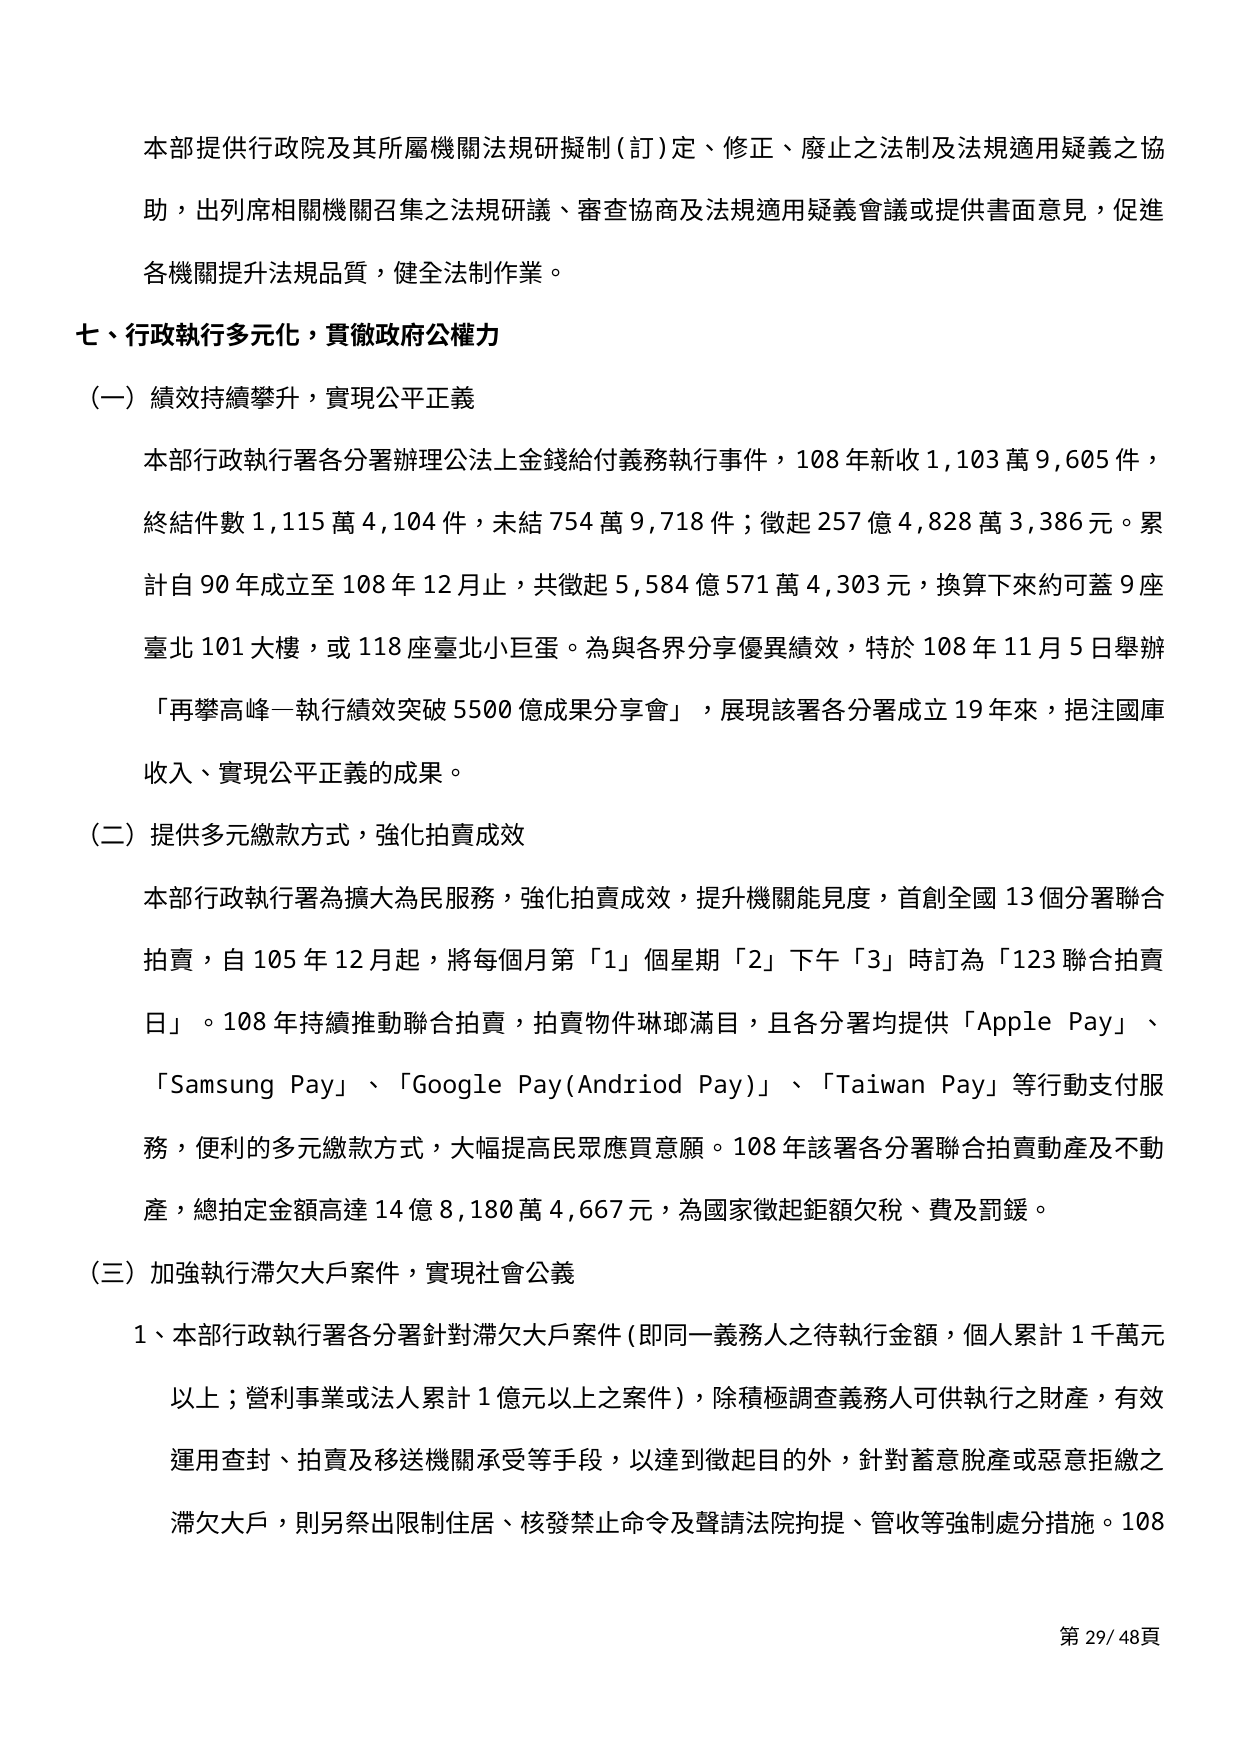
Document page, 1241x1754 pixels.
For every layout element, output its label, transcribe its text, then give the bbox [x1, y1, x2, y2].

text 本部行政執行署各分署辦理公法上金錢給付義務執行事件，108年新收1,103萬9,605件，終結件數1,115萬4,104件，未結754萬9,718件；徵起257億4,828萬3,386元。累計自90年成立至108年12月止，共徵起5,584億571萬4,303元，換算下來約可蓋9座臺北101大樓，或118座臺北小巨蛋。為與各界分享優異績效，特於108年11月5日舉辦「再攀高峰—執行績效突破5500億成果分享會」，展現該署各分署成立19年來，挹注國庫收入、實現公平正義的成果。 [144, 417, 1165, 792]
text 1、本部行政執行署各分署針對滯欠大戶案件(即同一義務人之待執行金額，個人累計1千萬元以上；營利事業或法人累計1億元以上之案件)，除積極調查義務人可供執行之財產，有效運用查封、拍賣及移送機關承受等手段，以達到徵起目的外，針對蓄意脫產或惡意拒繳之滯欠大戶，則另祭出限制住居、核發禁止命令及聲請法院拘提、管收等強制處分措施。108 [132, 1292, 1165, 1542]
text 本部行政執行署為擴大為民服務，強化拍賣成效，提升機關能見度，首創全國13個分署聯合拍賣，自105年12月起，將每個月第「1」個星期「2」下午「3」時訂為「123聯合拍賣日」。108年持續推動聯合拍賣，拍賣物件琳瑯滿目，且各分署均提供「Apple Pay」、「Samsung Pay」、「Google Pay(Andriod Pay)」、「Taiwan Pay」等行動支付服務，便利的多元繳款方式，大幅提高民眾應買意願。108年該署各分署聯合拍賣動產及不動產，總拍定金額高達14億8,180萬4,667元，為國家徵起鉅額欠稅、費及罰鍰。 [144, 854, 1165, 1229]
text （一）績效持續攀升，實現公平正義 [75, 354, 1165, 417]
text 本部提供行政院及其所屬機關法規研擬制(訂)定、修正、廢止之法制及法規適用疑義之協助，出列席相關機關召集之法規研議、審查協商及法規適用疑義會議或提供書面意見，促進各機關提升法規品質，健全法制作業。 [144, 104, 1165, 292]
text （二）提供多元繳款方式，強化拍賣成效 [75, 792, 1165, 854]
text 七、行政執行多元化，貫徹政府公權力 [75, 292, 1165, 354]
text （三）加強執行滯欠大戶案件，實現社會公義 [75, 1229, 1165, 1292]
